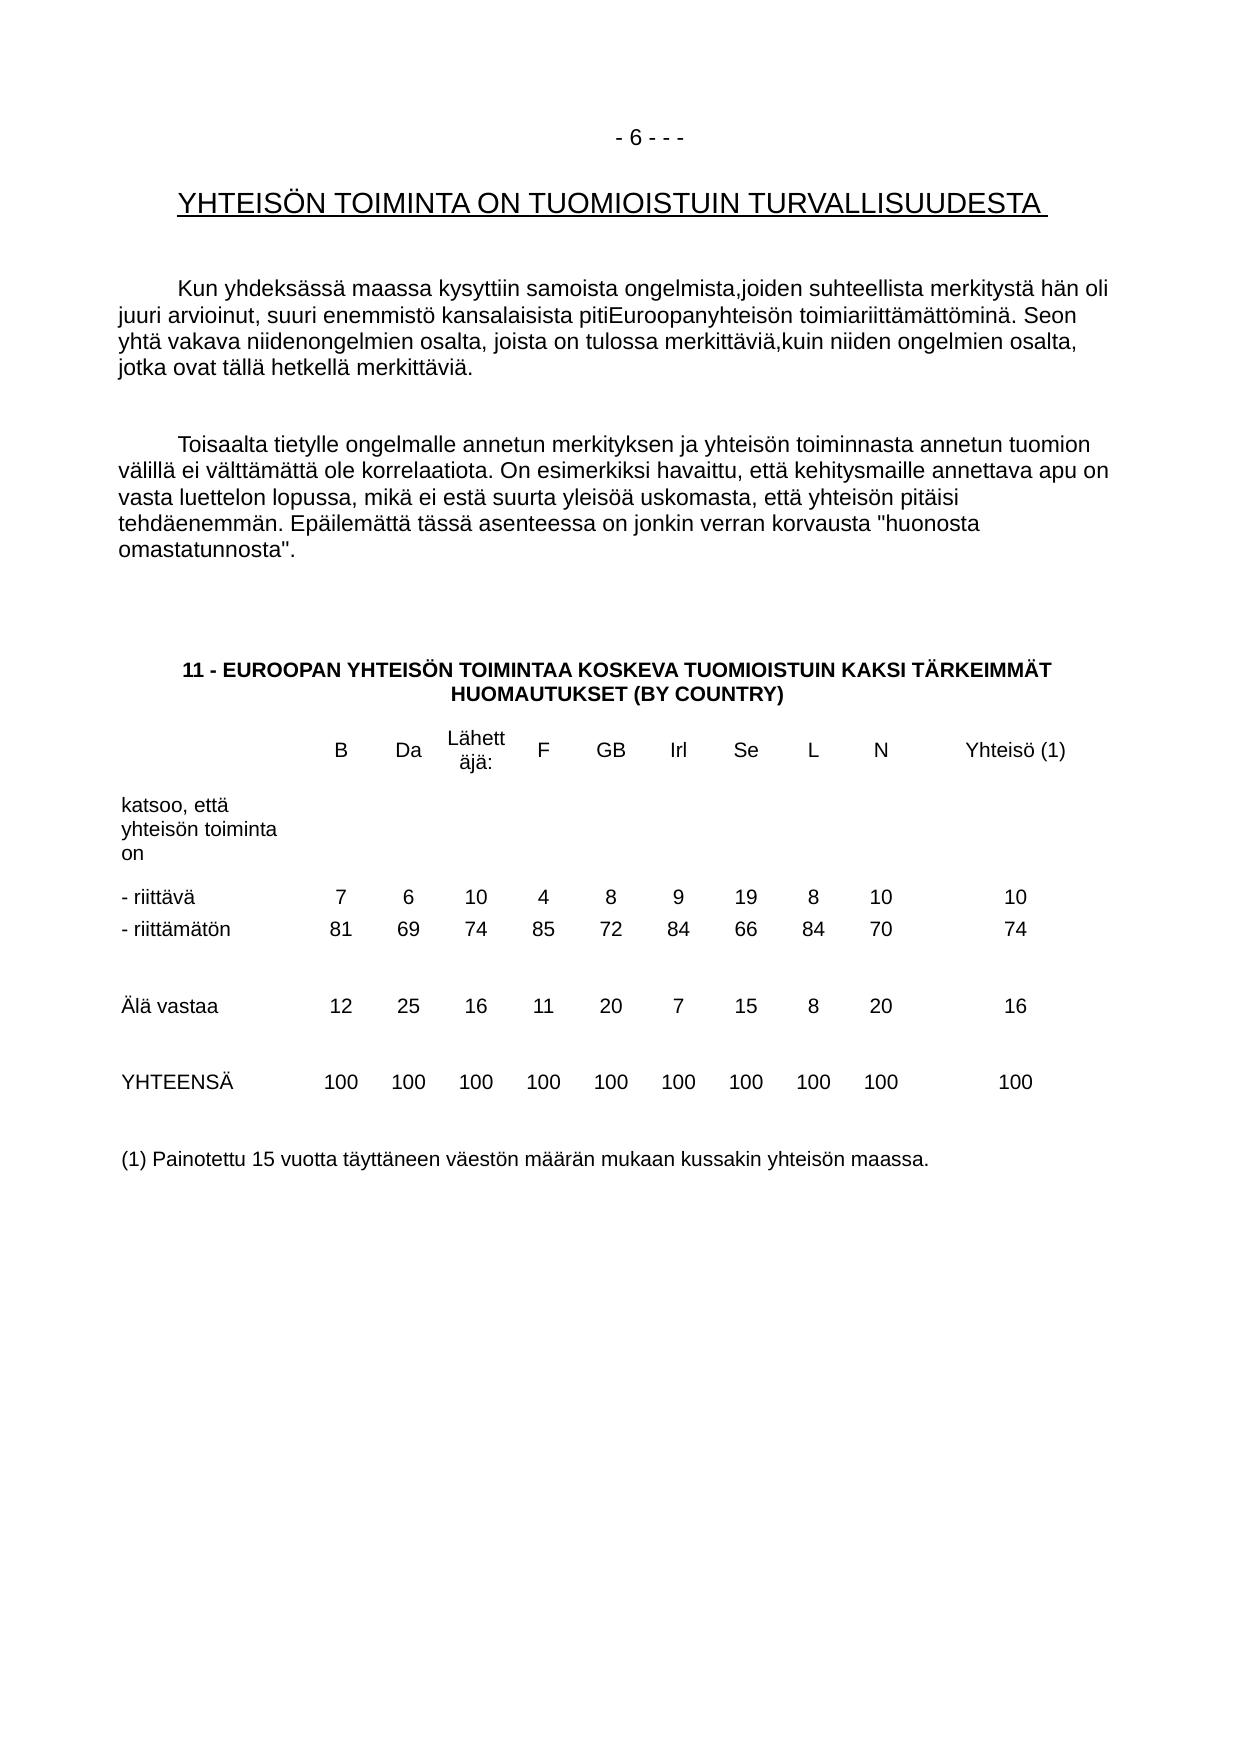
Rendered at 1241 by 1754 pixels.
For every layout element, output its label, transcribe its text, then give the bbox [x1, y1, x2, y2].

table_cell 10 [847, 880, 915, 913]
table_cell 20 [847, 978, 915, 1033]
table_cell [307, 1098, 375, 1131]
table_cell (1) Painotettu 15 vuotta täyttäneen väestön määrän mukaan kussakin yhteisön maassa. [118, 1131, 1116, 1186]
table_cell 16 [442, 978, 510, 1033]
table_header 11 - EUROOPAN YHTEISÖN TOIMINTAA KOSKEVA TUOMIOISTUIN KAKSI TÄRKEIMMÄT HUOMAUTUKSET (BY COUNTRY) [118, 643, 1116, 722]
table_cell [442, 778, 510, 880]
table_cell 25 [375, 978, 442, 1033]
table_cell 9 [645, 880, 712, 913]
table_cell [510, 1034, 577, 1066]
table_cell [442, 1098, 510, 1131]
table_cell 100 [780, 1066, 847, 1098]
table_cell 16 [915, 978, 1116, 1033]
table_cell [510, 1098, 577, 1131]
table_cell 74 [915, 913, 1116, 945]
table_cell [307, 1034, 375, 1066]
table_cell [577, 1034, 645, 1066]
table_cell 70 [847, 913, 915, 945]
table_cell [510, 945, 577, 978]
table_cell [847, 1034, 915, 1066]
table_cell 100 [847, 1066, 915, 1098]
table_cell [577, 945, 645, 978]
table_cell [712, 1034, 780, 1066]
table_cell L [780, 722, 847, 778]
table_cell Älä vastaa [118, 978, 307, 1033]
table_cell [847, 1098, 915, 1131]
table_cell 66 [712, 913, 780, 945]
table_cell 100 [645, 1066, 712, 1098]
table_cell Da [375, 722, 442, 778]
table_cell 100 [510, 1066, 577, 1098]
table_cell 100 [915, 1066, 1116, 1098]
table_cell [307, 945, 375, 978]
table_cell 12 [307, 978, 375, 1033]
table_cell [712, 778, 780, 880]
table_cell 15 [712, 978, 780, 1033]
table_cell Yhteisö (1) [915, 722, 1116, 778]
table_cell [847, 778, 915, 880]
table_cell [915, 945, 1116, 978]
table_cell 100 [442, 1066, 510, 1098]
table_cell 81 [307, 913, 375, 945]
subtitle YHTEISÖN TOIMINTA ON TUOMIOISTUIN TURVALLISUUDESTA [118, 186, 1122, 219]
table_cell [577, 1098, 645, 1131]
table_cell [442, 945, 510, 978]
table_cell [118, 722, 307, 778]
table_cell [118, 1098, 307, 1131]
table_cell [375, 1034, 442, 1066]
table_cell YHTEENSÄ [118, 1066, 307, 1098]
table_cell Irl [645, 722, 712, 778]
table_cell F [510, 722, 577, 778]
table_cell [780, 945, 847, 978]
table_cell [780, 1034, 847, 1066]
table_cell 7 [307, 880, 375, 913]
table_cell [645, 1034, 712, 1066]
table_cell 8 [577, 880, 645, 913]
table_cell [915, 1034, 1116, 1066]
table_cell 84 [780, 913, 847, 945]
table_cell [780, 778, 847, 880]
table_cell N [847, 722, 915, 778]
table_cell 10 [442, 880, 510, 913]
table_cell Lähettäjä: [442, 722, 510, 778]
table_cell 84 [645, 913, 712, 945]
table_cell [915, 1098, 1116, 1131]
table_cell katsoo, että yhteisön toiminta on [118, 778, 307, 880]
table_cell - riittävä [118, 880, 307, 913]
table_cell [915, 778, 1116, 880]
table_cell [510, 778, 577, 880]
table_cell - riittämätön [118, 913, 307, 945]
table_cell [645, 945, 712, 978]
table_cell 19 [712, 880, 780, 913]
table_cell 4 [510, 880, 577, 913]
table_cell 74 [442, 913, 510, 945]
table_cell [375, 778, 442, 880]
table_cell [712, 945, 780, 978]
table_cell [577, 778, 645, 880]
table_cell Se [712, 722, 780, 778]
table_cell [712, 1098, 780, 1131]
table_cell [645, 778, 712, 880]
text Kun yhdeksässä maassa kysyttiin samoista ongelmista,joiden suhteellista merkitystä hän oli juuri arvioinut, suuri enemmistö kansalaisista pitiEuroopanyhteisön toimiariittämättöminä. Seon yhtä vakava niidenongelmien osalta, joista on tulossa merkittäviä,kuin niiden ongelmien osalta, jotka ovat tällä hetkellä merkittäviä. [118, 275, 1122, 381]
table_cell 85 [510, 913, 577, 945]
table_cell 6 [375, 880, 442, 913]
table_cell [118, 945, 307, 978]
table_cell 8 [780, 978, 847, 1033]
table_cell 11 [510, 978, 577, 1033]
text Toisaalta tietylle ongelmalle annetun merkityksen ja yhteisön toiminnasta annetun tuomion välillä ei välttämättä ole korrelaatiota. On esimerkiksi havaittu, että kehitysmaille annettava apu on vasta luettelon lopussa, mikä ei estä suurta yleisöä uskomasta, että yhteisön pitäisi tehdäenemmän. Epäilemättä tässä asenteessa on jonkin verran korvausta "huonosta omastatunnosta". [118, 431, 1122, 563]
table_cell 72 [577, 913, 645, 945]
table_cell [442, 1034, 510, 1066]
table_cell [118, 1034, 307, 1066]
table_cell 69 [375, 913, 442, 945]
table_cell B [307, 722, 375, 778]
table_cell 100 [577, 1066, 645, 1098]
table_cell 100 [375, 1066, 442, 1098]
table_cell 20 [577, 978, 645, 1033]
table_cell [375, 1098, 442, 1131]
table_cell [645, 1098, 712, 1131]
table_cell 100 [307, 1066, 375, 1098]
table_cell 7 [645, 978, 712, 1033]
table_cell [847, 945, 915, 978]
table_cell [307, 778, 375, 880]
table_cell 100 [712, 1066, 780, 1098]
table_cell GB [577, 722, 645, 778]
table_cell 10 [915, 880, 1116, 913]
table_cell [780, 1098, 847, 1131]
table_cell [375, 945, 442, 978]
table_cell 8 [780, 880, 847, 913]
